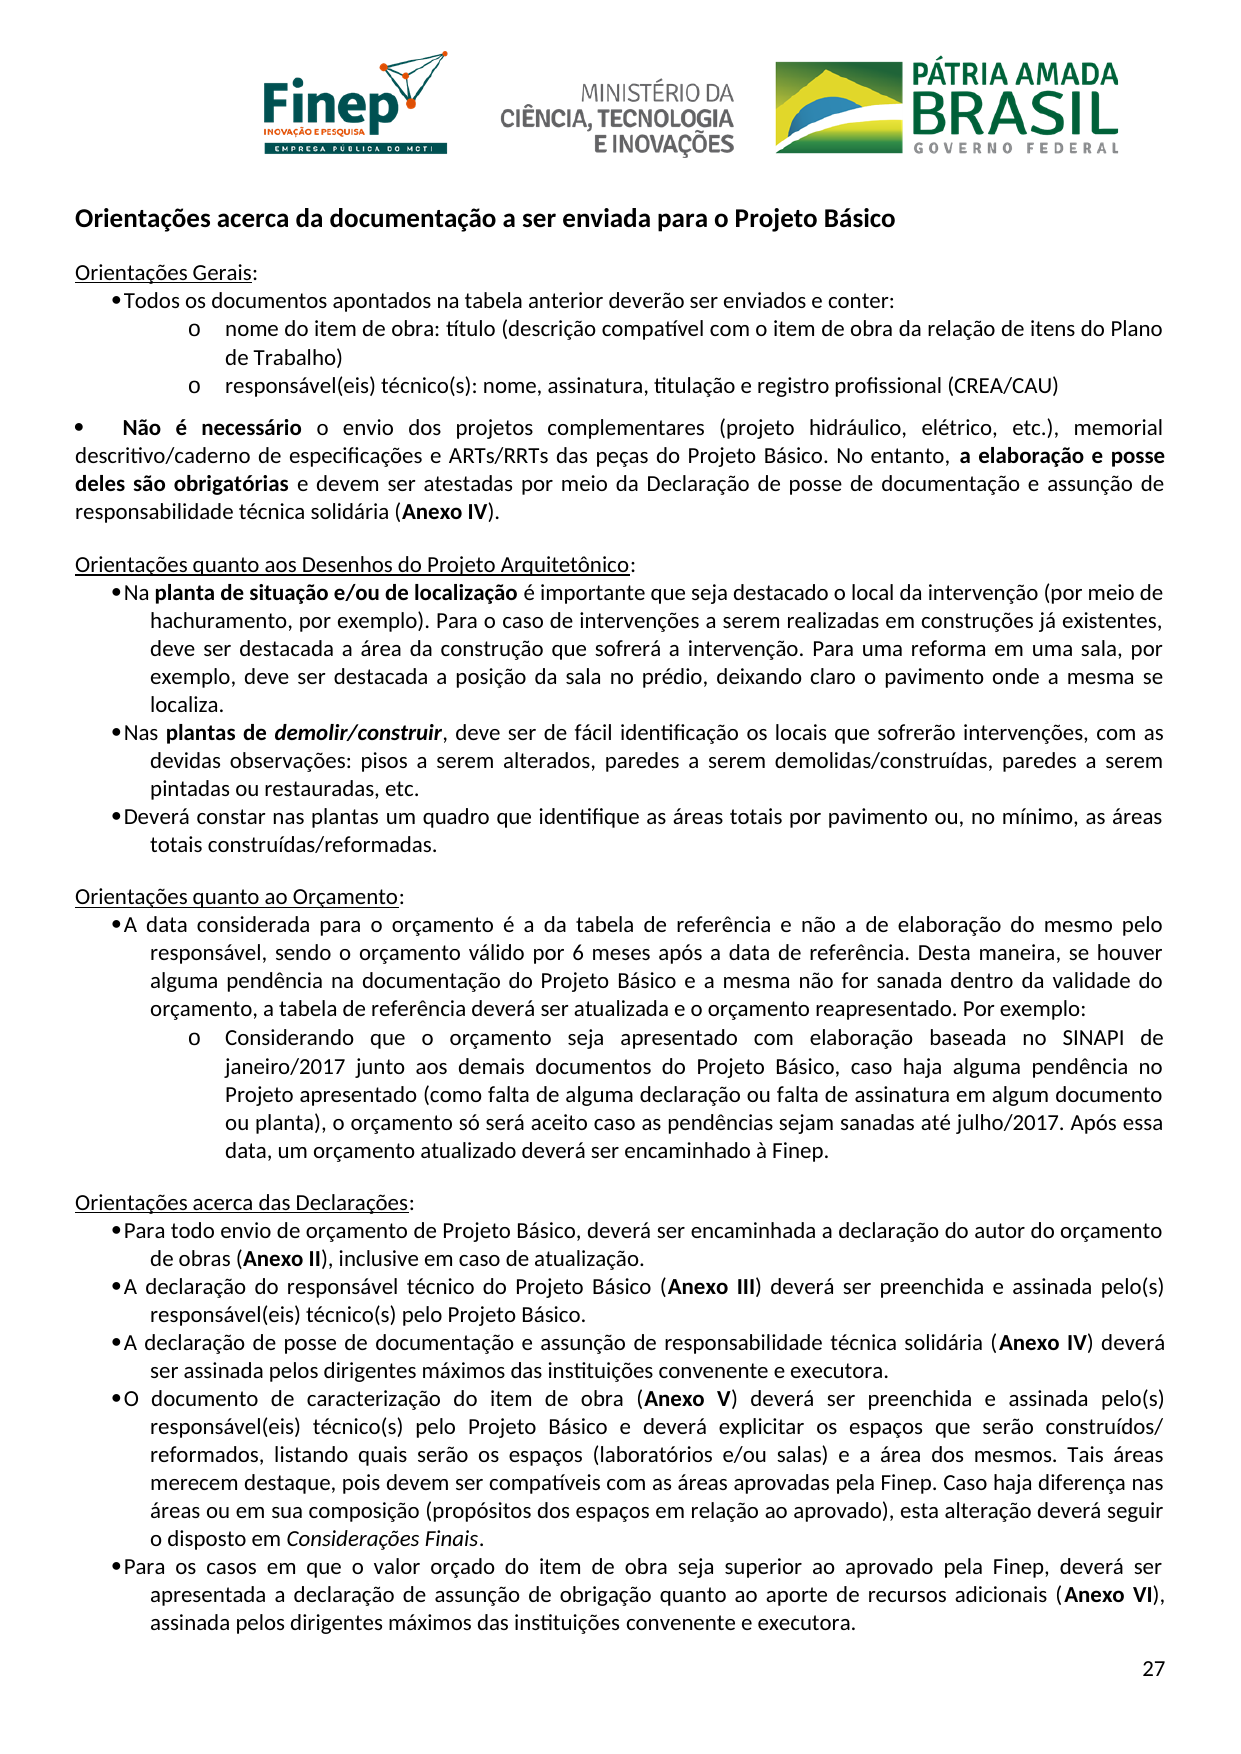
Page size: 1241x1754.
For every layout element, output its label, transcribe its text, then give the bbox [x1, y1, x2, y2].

text Orientações acerca da documentação a ser enviada para o Projeto Básico [75, 201, 1165, 234]
list O documento de caracterização do item de obra (Anexo V) deverá ser preenchida e assinada pelo(s) responsável(eis) técnico(s) pelo Projeto Básico e deverá explicitar os espaços que serão construídos/ reformados, listando quais serão os espaços (laboratórios e/ou salas) e a área dos mesmos. Tais áreas merecem destaque, pois devem ser compatíveis com as áreas aprovadas pela Finep. Caso haja diferença nas áreas ou em sua composição (propósitos dos espaços em relação ao aprovado), esta alteração deverá seguir o disposto em Considerações Finais. [112, 1384, 1165, 1552]
list Para todo envio de orçamento de Projeto Básico, deverá ser encaminhada a declaração do autor do orçamento de obras (Anexo II), inclusive em caso de atualização. [112, 1216, 1165, 1272]
list A declaração do responsável técnico do Projeto Básico (Anexo III) deverá ser preenchida e assinada pelo(s) responsável(eis) técnico(s) pelo Projeto Básico. [112, 1272, 1165, 1328]
text Orientações quanto aos Desenhos do Projeto Arquitetônico: [75, 550, 1165, 578]
list Na planta de situação e/ou de localização é importante que seja destacado o local da intervenção (por meio de hachuramento, por exemplo). Para o caso de intervenções a serem realizadas em construções já existentes, deve ser destacada a área da construção que sofrerá a intervenção. Para uma reforma em uma sala, por exemplo, deve ser destacada a posição da sala no prédio, deixando claro o pavimento onde a mesma se localiza. [112, 578, 1165, 718]
list A data considerada para o orçamento é a da tabela de referência e não a de elaboração do mesmo pelo responsável, sendo o orçamento válido por 6 meses após a data de referência. Desta maneira, se houver alguma pendência na documentação do Projeto Básico e a mesma não for sanada dentro da validade do orçamento, a tabela de referência deverá ser atualizada e o orçamento reapresentado. Por exemplo: [112, 911, 1165, 1023]
list nome do item de obra: título (descrição compatível com o item de obra da relação de itens do Plano de Trabalho) [187, 314, 1165, 371]
list Considerando que o orçamento seja apresentado com elaboração baseada no SINAPI de janeiro/2017 junto aos demais documentos do Projeto Básico, caso haja alguma pendência no Projeto apresentado (como falta de alguma declaração ou falta de assinatura em algum documento ou planta), o orçamento só será aceito caso as pendências sejam sanadas até julho/2017. Após essa data, um orçamento atualizado deverá ser encaminhado à Finep. [187, 1023, 1165, 1164]
list Deverá constar nas plantas um quadro que identifique as áreas totais por pavimento ou, no mínimo, as áreas totais construídas/reformadas. [112, 802, 1165, 858]
text Orientações acerca das Declarações: [75, 1188, 1165, 1216]
text Orientações quanto ao Orçamento: [75, 882, 1165, 911]
list A declaração de posse de documentação e assunção de responsabilidade técnica solidária (Anexo IV) deverá ser assinada pelos dirigentes máximos das instituições convenente e executora. [112, 1328, 1165, 1384]
list responsável(eis) técnico(s): nome, assinatura, titulação e registro profissional (CREA/CAU) [187, 371, 1165, 400]
list Nas plantas de demolir/construir, deve ser de fácil identificação os locais que sofrerão intervenções, com as devidas observações: pisos a serem alterados, paredes a serem demolidas/construídas, paredes a serem pintadas ou restauradas, etc. [112, 718, 1165, 802]
list Não é necessário o envio dos projetos complementares (projeto hidráulico, elétrico, etc.), memorial descritivo/caderno de especificações e ARTs/RRTs das peças do Projeto Básico. No entanto, a elaboração e posse deles são obrigatórias e devem ser atestadas por meio da Declaração de posse de documentação e assunção de responsabilidade técnica solidária (Anexo IV). [75, 413, 1165, 525]
text Orientações Gerais: [75, 258, 1165, 286]
list Todos os documentos apontados na tabela anterior deverão ser enviados e conter: [112, 286, 1165, 314]
list Para os casos em que o valor orçado do item de obra seja superior ao aprovado pela Finep, deverá ser apresentada a declaração de assunção de obrigação quanto ao aporte de recursos adicionais (Anexo VI), assinada pelos dirigentes máximos das instituições convenente e executora. [112, 1552, 1165, 1636]
